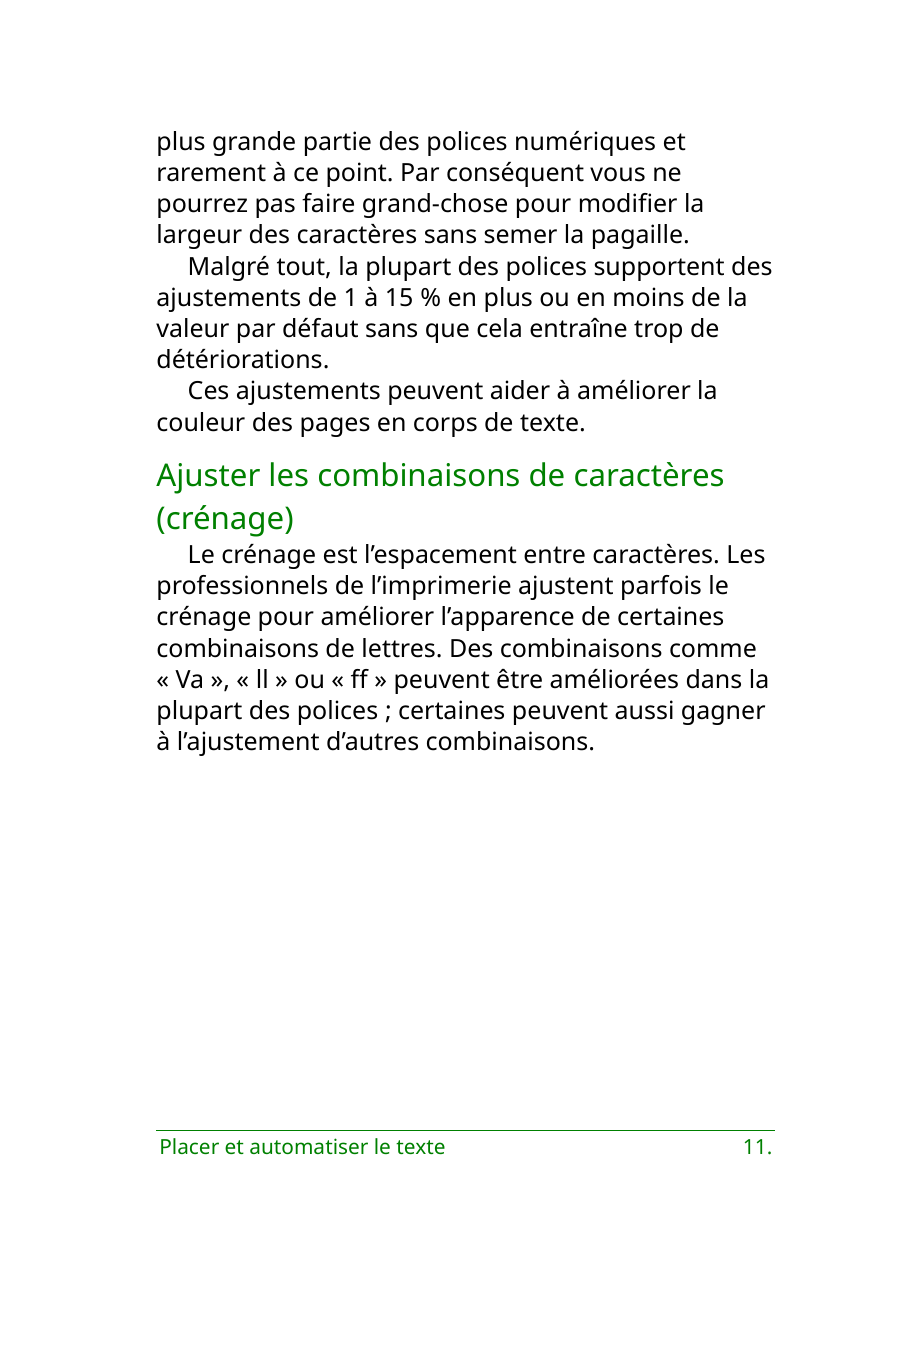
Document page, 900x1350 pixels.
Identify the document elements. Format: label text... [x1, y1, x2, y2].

text Malgré tout, la plupart des polices supportent des ajustements de 1 à 15 % en plus ou en moins de la valeur par défaut sans que cela entraîne trop de détériorations. [156, 250, 775, 375]
subtitle Ajuster les combinaisons de caractères (crénage) [156, 453, 775, 538]
text plus grande partie des polices numériques et rarement à ce point. Par conséquent vous ne pourrez pas faire grand-chose pour modifier la largeur des caractères sans semer la pagaille. [156, 125, 775, 250]
text Ces ajustements peuvent aider à améliorer la couleur des pages en corps de texte. [156, 375, 775, 437]
text Le crénage est l’espacement entre caractères. Les professionnels de l’imprimerie ajustent parfois le crénage pour améliorer l’apparence de certaines combinaisons de lettres. Des combinaisons comme « Va », « ll » ou « ff » peuvent être améliorées dans la plupart des polices ; certaines peuvent aussi gagner à l’ajustement d’autres combinaisons. [156, 538, 775, 757]
